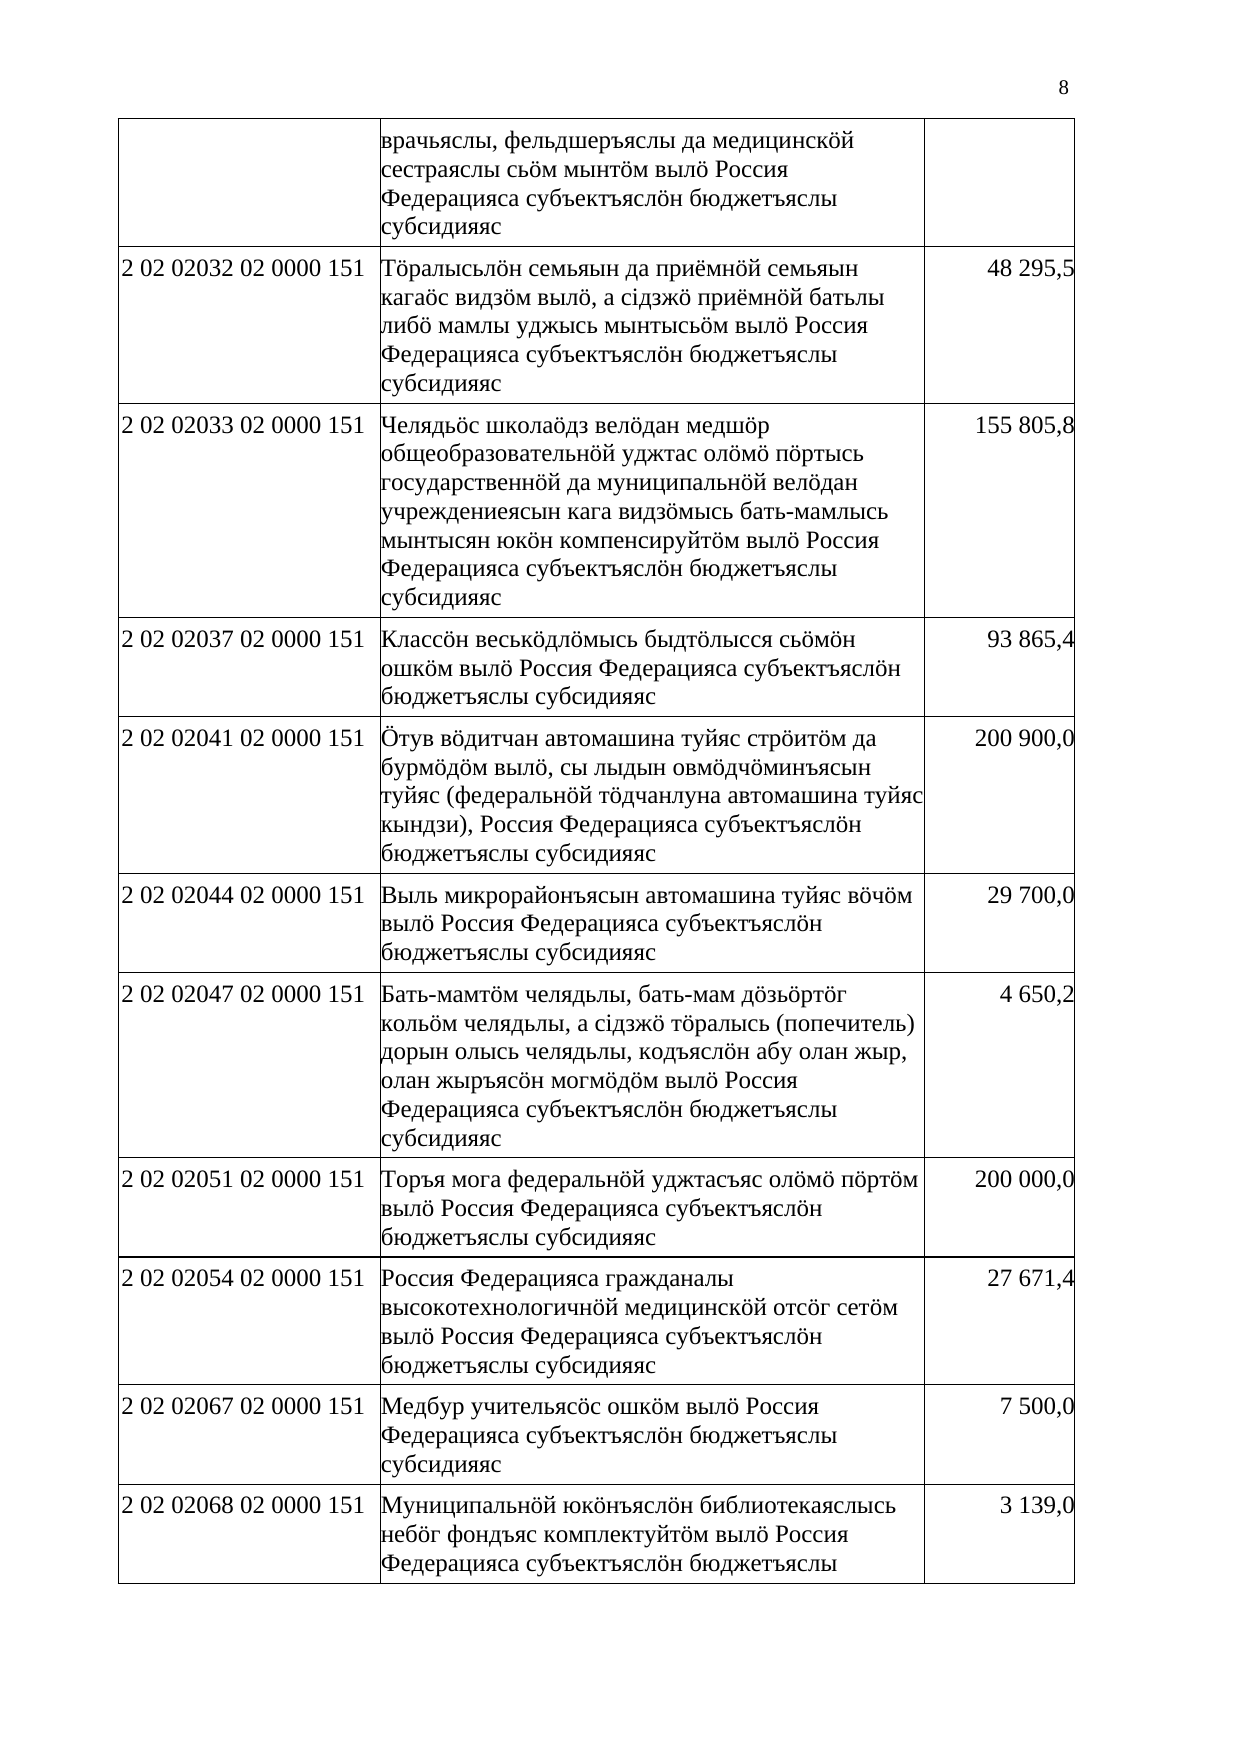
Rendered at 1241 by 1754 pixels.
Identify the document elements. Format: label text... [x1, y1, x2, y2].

table_cell [1075, 873, 1112, 972]
table_cell врачьяслы, фельдшеръяслы да медицинскöй сестраяслы сьöм мынтöм вылö Россия Федерацияса субъектъяслöн бюджетъяслы субсидияяс [381, 119, 924, 246]
table_cell 2 02 02041 02 0000 151 [119, 717, 380, 873]
table_cell [1075, 1157, 1112, 1256]
table_cell 2 02 02037 02 0000 151 [119, 618, 380, 716]
table_cell 200 900,0 [925, 717, 1074, 873]
table_cell 2 02 02032 02 0000 151 [119, 247, 380, 403]
table_cell 3 139,0 [925, 1485, 1074, 1583]
table_cell 200 000,0 [925, 1158, 1074, 1256]
table_cell 27 671,4 [925, 1258, 1074, 1384]
table_cell 2 02 02051 02 0000 151 [119, 1158, 380, 1256]
table_cell [1075, 1256, 1112, 1384]
table_cell Торъя мога федеральнöй уджтасъяс олöмö пöртöм вылö Россия Федерацияса субъектъяслöн бюджетъяслы субсидияяс [381, 1158, 924, 1256]
table_cell Тöралысьлöн семьяын да приёмнöй семьяын кагаöс видзöм вылö, а сідзжö приёмнöй батьлы либö мамлы уджысь мынтысьöм вылö Россия Федерацияса субъектъяслöн бюджетъяслы субсидияяс [381, 247, 924, 403]
table_cell Муниципальнöй юкöнъяслöн библиотекаяслысь небöг фондъяс комплектуйтöм вылö Россия Федерацияса субъектъяслöн бюджетъяслы [381, 1485, 924, 1583]
table_cell Классöн веськöдлöмысь быдтöлысся сьöмöн ошкöм вылö Россия Федерацияса субъектъяслöн бюджетъяслы субсидияяс [381, 618, 924, 716]
table_cell 2 02 02067 02 0000 151 [119, 1385, 380, 1483]
table_cell 48 295,5 [925, 247, 1074, 403]
table_cell Россия Федерацияса гражданалы высокотехнологичнöй медицинскöй отсöг сетöм вылö Россия Федерацияса субъектъяслöн бюджетъяслы субсидияяс [381, 1258, 924, 1384]
table_cell Бать-мамтöм челядьлы, бать-мам дöзьöртöг кольöм челядьлы, а сідзжö тöралысь (попечитель) дорын олысь челядьлы, кодъяслöн абу олан жыр, олан жыръясöн могмöдöм вылö Россия Федерацияса субъектъяслöн бюджетъяслы субсидияяс [381, 973, 924, 1157]
table_cell 93 865,4 [925, 618, 1074, 716]
table_cell [1075, 246, 1112, 403]
table_cell Выль микрорайонъясын автомашина туйяс вöчöм вылö Россия Федерацияса субъектъяслöн бюджетъяслы субсидияяс [381, 874, 924, 972]
table_cell [1075, 1484, 1112, 1583]
table_cell 2 02 02054 02 0000 151 [119, 1258, 380, 1384]
table_cell [1075, 1384, 1112, 1483]
table_cell Öтув вöдитчан автомашина туйяс стрöитöм да бурмöдöм вылö, сы лыдын овмöдчöминъясын туйяс (федеральнöй тöдчанлуна автомашина туйяс кындзи), Россия Федерацияса субъектъяслöн бюджетъяслы субсидияяс [381, 717, 924, 873]
table_cell 4 650,2 [925, 973, 1074, 1157]
table_cell 7 500,0 [925, 1385, 1074, 1483]
table_cell [925, 119, 1074, 246]
table_cell 2 02 02068 02 0000 151 [119, 1485, 380, 1583]
table_cell 2 02 02047 02 0000 151 [119, 973, 380, 1157]
table_cell 29 700,0 [925, 874, 1074, 972]
table_cell Челядьöс школаöдз велöдан медшöр общеобразовательнöй уджтас олöмö пöртысь государственнöй да муниципальнöй велöдан учреждениеясын кага видзöмысь бать-мамлысь мынтысян юкöн компенсируйтöм вылö Россия Федерацияса субъектъяслöн бюджетъяслы субсидияяс [381, 404, 924, 617]
table_cell [119, 119, 380, 246]
table_cell Медбур учительясöс ошкöм вылö Россия Федерацияса субъектъяслöн бюджетъяслы субсидияяс [381, 1385, 924, 1483]
table_cell 2 02 02044 02 0000 151 [119, 874, 380, 972]
table_cell [1075, 118, 1112, 246]
table_cell 2 02 02033 02 0000 151 [119, 404, 380, 617]
table_cell 155 805,8 [925, 404, 1074, 617]
table_cell [1075, 617, 1112, 716]
table_cell [1075, 716, 1112, 873]
table_cell [1075, 403, 1112, 617]
table_cell [1075, 972, 1112, 1157]
